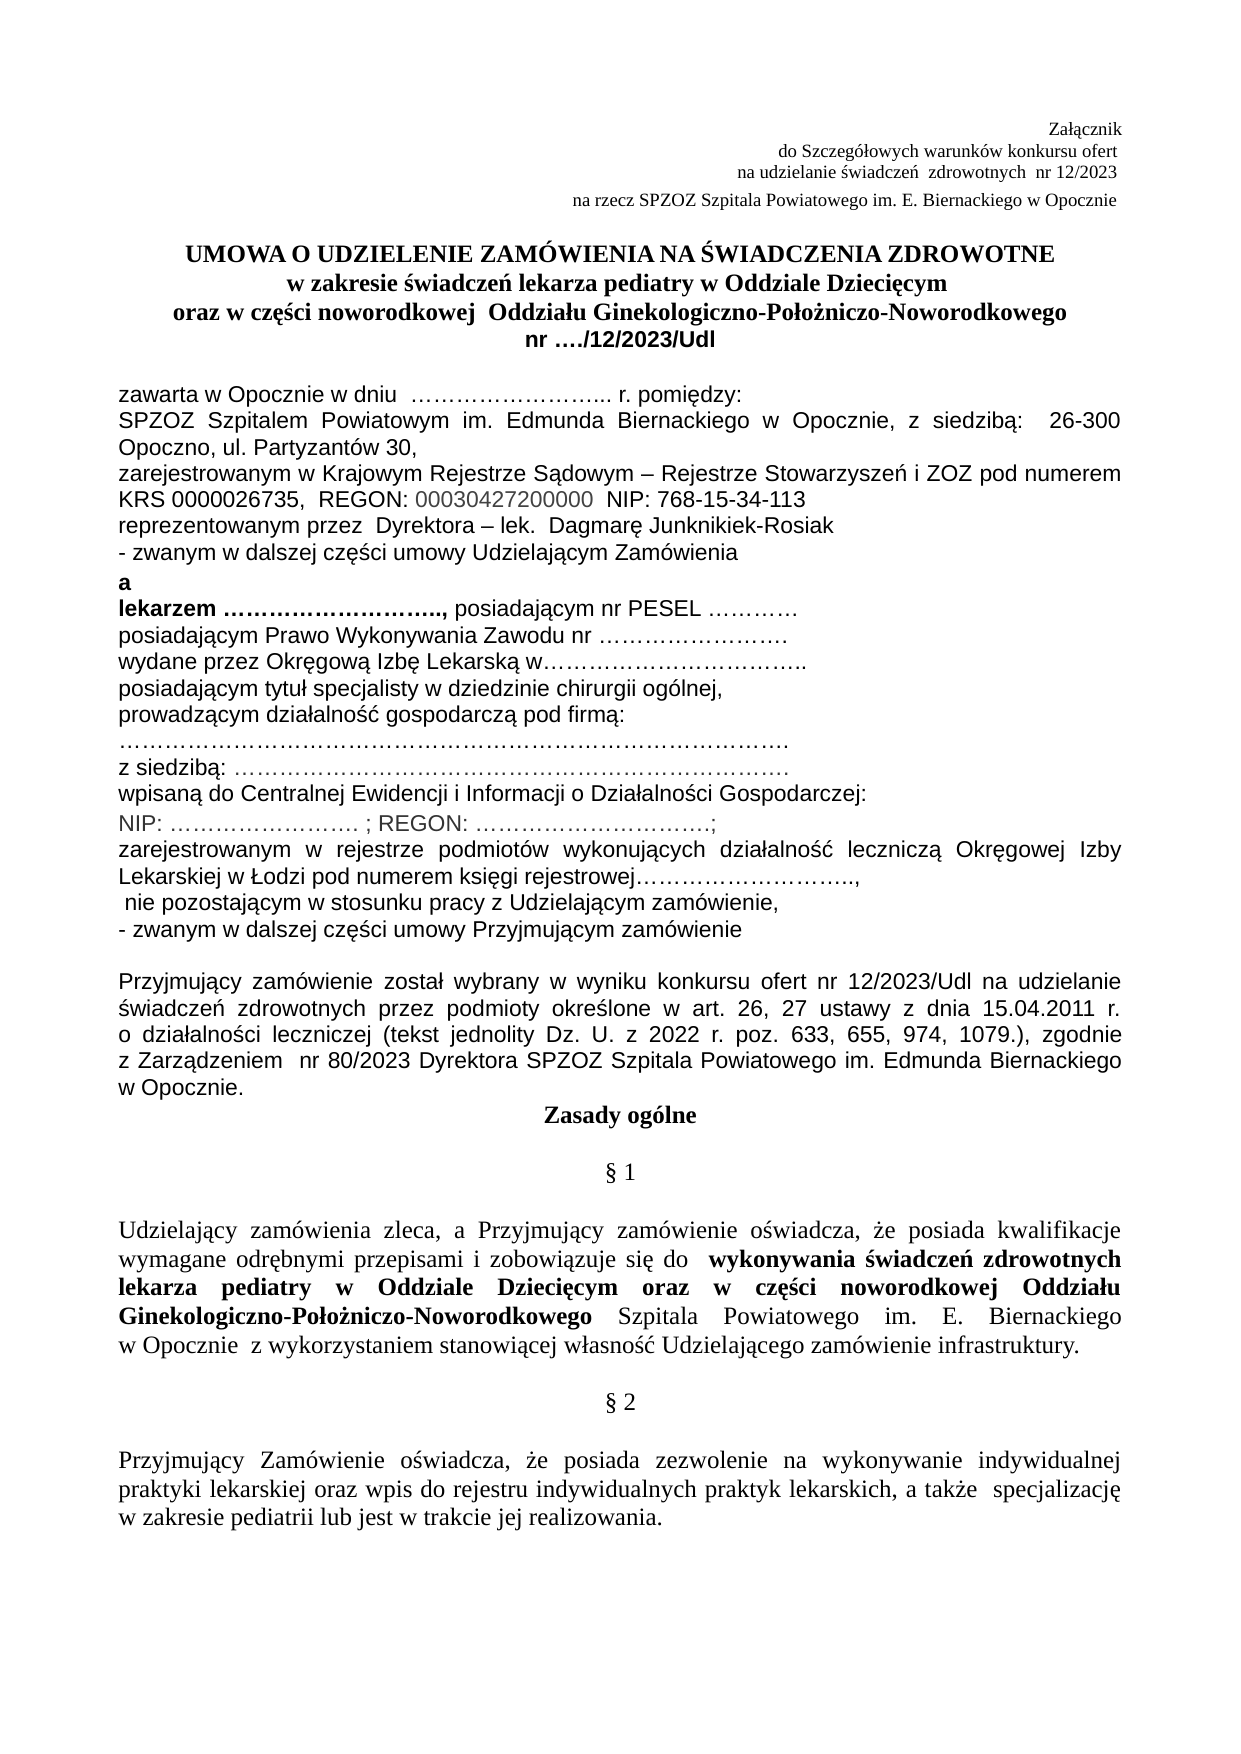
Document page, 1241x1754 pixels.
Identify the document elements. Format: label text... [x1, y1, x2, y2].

text prowadzącym działalność gospodarczą pod firmą: [118, 701, 1122, 727]
text zarejestrowanym w rejestrze podmiotów wykonujących działalność leczniczą Okręgowej Izby Lekarskiej w Łodzi pod numerem księgi rejestrowej……………………….., [118, 836, 1122, 889]
text Zasady ogólne [118, 1100, 1122, 1129]
text posiadającym Prawo Wykonywania Zawodu nr ……………………. [118, 622, 1122, 648]
text do Szczegółowych warunków konkursu ofert [118, 140, 1122, 161]
text wydane przez Okręgową Izbę Lekarską w…………………………….. [118, 648, 1122, 674]
text na rzecz SPZOZ Szpitala Powiatowego im. E. Biernackiego w Opocznie [118, 189, 1122, 211]
text - zwanym w dalszej części umowy Przyjmującym zamówienie [118, 916, 1122, 942]
text Przyjmujący zamówienie został wybrany w wyniku konkursu ofert nr 12/2023/Udl na udzielanie świadczeń zdrowotnych przez podmioty określone w art. 26, 27 ustawy z dnia 15.04.2011 r. o działalności leczniczej (tekst jednolity Dz. U. z 2022 r. poz. 633, 655, 974, 1079.), zgodnie z Zarządzeniem nr 80/2023 Dyrektora SPZOZ Szpitala Powiatowego im. Edmunda Biernackiego w Opocznie. [118, 968, 1122, 1100]
text oraz w części noworodkowej Oddziału Ginekologiczno-Położniczo-Noworodkowego [118, 297, 1122, 326]
text § 1 [118, 1157, 1122, 1186]
text posiadającym tytuł specjalisty w dziedzinie chirurgii ogólnej, [118, 674, 1122, 701]
text SPZOZ Szpitalem Powiatowym im. Edmunda Biernackiego w Opocznie, z siedzibą: 26-300 Opoczno, ul. Partyzantów 30, [118, 407, 1122, 460]
text zarejestrowanym w Krajowym Rejestrze Sądowym – Rejestrze Stowarzyszeń i ZOZ pod numerem KRS 0000026735, REGON: 00030427200000 NIP: 768-15-34-113 [118, 460, 1122, 512]
text w zakresie świadczeń lekarza pediatry w Oddziale Dziecięcym [118, 268, 1122, 297]
text zawarta w Opocznie w dniu ……………………... r. pomiędzy: [118, 381, 1122, 407]
text Udzielający zamówienia zleca, a Przyjmujący zamówienie oświadcza, że posiada kwalifikacje wymagane odrębnymi przepisami i zobowiązuje się do wykonywania świadczeń zdrowotnych lekarza pediatry w Oddziale Dziecięcym oraz w części noworodkowej Oddziału Ginekologiczno-Położniczo-Noworodkowego Szpitala Powiatowego im. E. Biernackiego w Opocznie z wykorzystaniem stanowiącej własność Udzielającego zamówienie infrastruktury. [118, 1215, 1122, 1359]
text na udzielanie świadczeń zdrowotnych nr 12/2023 [118, 161, 1122, 183]
text wpisaną do Centralnej Ewidencji i Informacji o Działalności Gospodarczej: [118, 780, 1122, 806]
text lekarzem ……………………….., posiadającym nr PESEL ………… [118, 595, 1122, 622]
text z siedzibą: ………………………………………………………………. [118, 753, 1122, 780]
text UMOWA O UDZIELENIE ZAMÓWIENIA NA ŚWIADCZENIA ZDROWOTNE [118, 239, 1122, 268]
text - zwanym w dalszej części umowy Udzielającym Zamówienia [118, 539, 1122, 565]
text Przyjmujący Zamówienie oświadcza, że posiada zezwolenie na wykonywanie indywidualnej praktyki lekarskiej oraz wpis do rejestru indywidualnych praktyk lekarskich, a także specjalizację w zakresie pediatrii lub jest w trakcie jej realizowania. [118, 1445, 1122, 1531]
text Załącznik [118, 118, 1122, 140]
text § 2 [118, 1387, 1122, 1416]
text a [118, 569, 1122, 595]
text reprezentowanym przez Dyrektora – lek. Dagmarę Junknikiek-Rosiak [118, 512, 1122, 539]
text ……………………………………………………………………………. [118, 727, 1122, 753]
text nie pozostającym w stosunku pracy z Udzielającym zamówienie, [118, 889, 1122, 916]
text NIP: ……………………. ; REGON: ………………………….; [118, 810, 1122, 836]
text nr …./12/2023/Udl [118, 326, 1122, 352]
